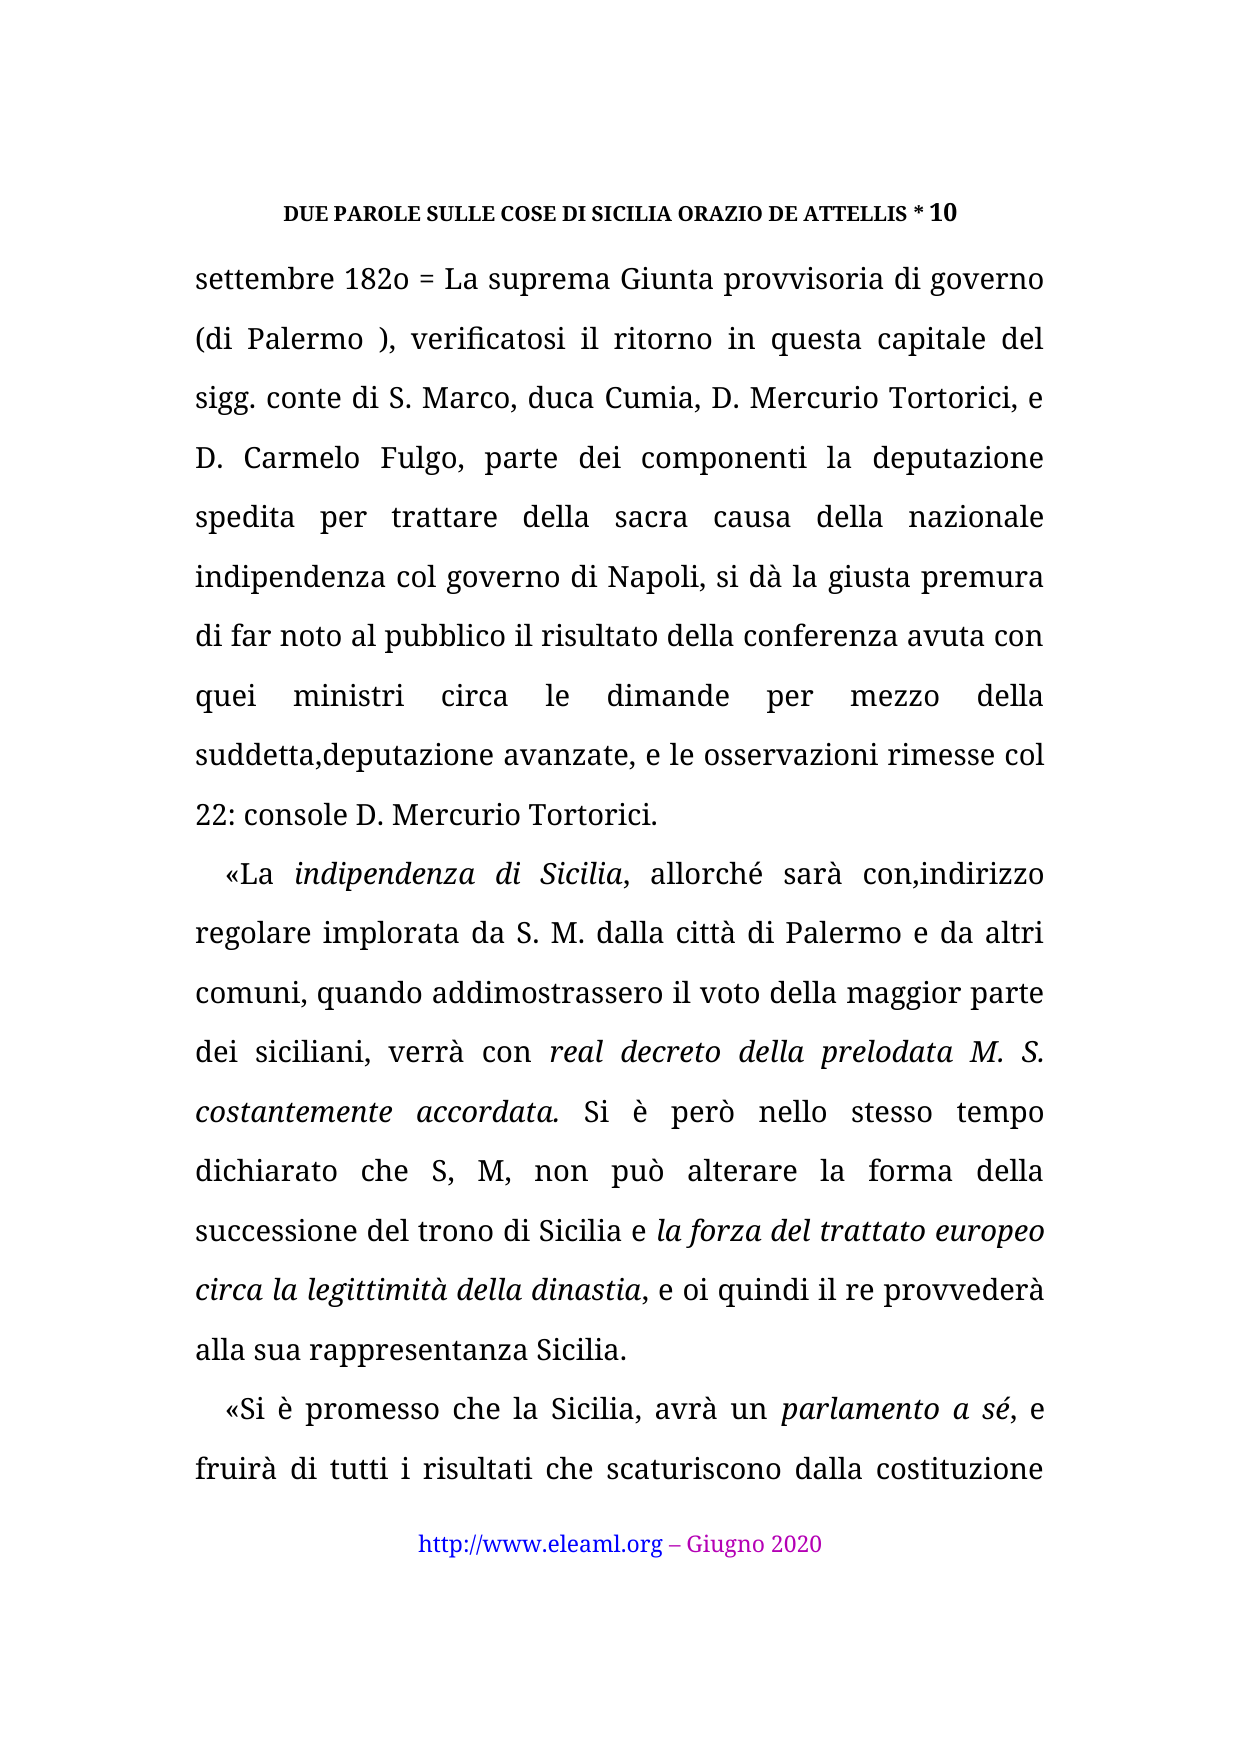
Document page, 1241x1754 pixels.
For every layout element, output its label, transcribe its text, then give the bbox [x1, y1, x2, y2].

text «Si è promesso che la Sicilia, avrà un parlamento a sé, e fruirà di tutti i risultati che scaturiscono dalla costituzione [195, 1388, 1045, 1488]
text settembre 182o = La suprema Giunta provvisoria di governo (di Palermo ), verificatosi il ritorno in questa capitale del sigg. conte di S. Marco, duca Cumia, D. Mercurio Tortorici, e D. Carmelo Fulgo, parte dei componenti la deputazione spedita per trattare della sacra causa della nazionale indipendenza col governo di Napoli, si dà la giusta premura di far noto al pubblico il risultato della conferenza avuta con quei ministri circa le dimande per mezzo della suddetta,deputazione avanzate, e le osservazioni rimesse col 22: console D. Mercurio Tortorici. [195, 258, 1045, 833]
text «La indipendenza di Sicilia, allorché sarà con,indirizzo regolare implorata da S. M. dalla città di Palermo e da altri comuni, quando addimostrassero il voto della maggior parte dei siciliani, verrà con real decreto della prelodata M. S. costantemente accordata. Si è però nello stesso tempo dichiarato che S, M, non può alterare la forma della successione del trono di Sicilia e la forza del trattato europeo circa la legittimità della dinastia, e oi quindi il re provvederà alla sua rappresentanza Sicilia. [195, 853, 1045, 1369]
